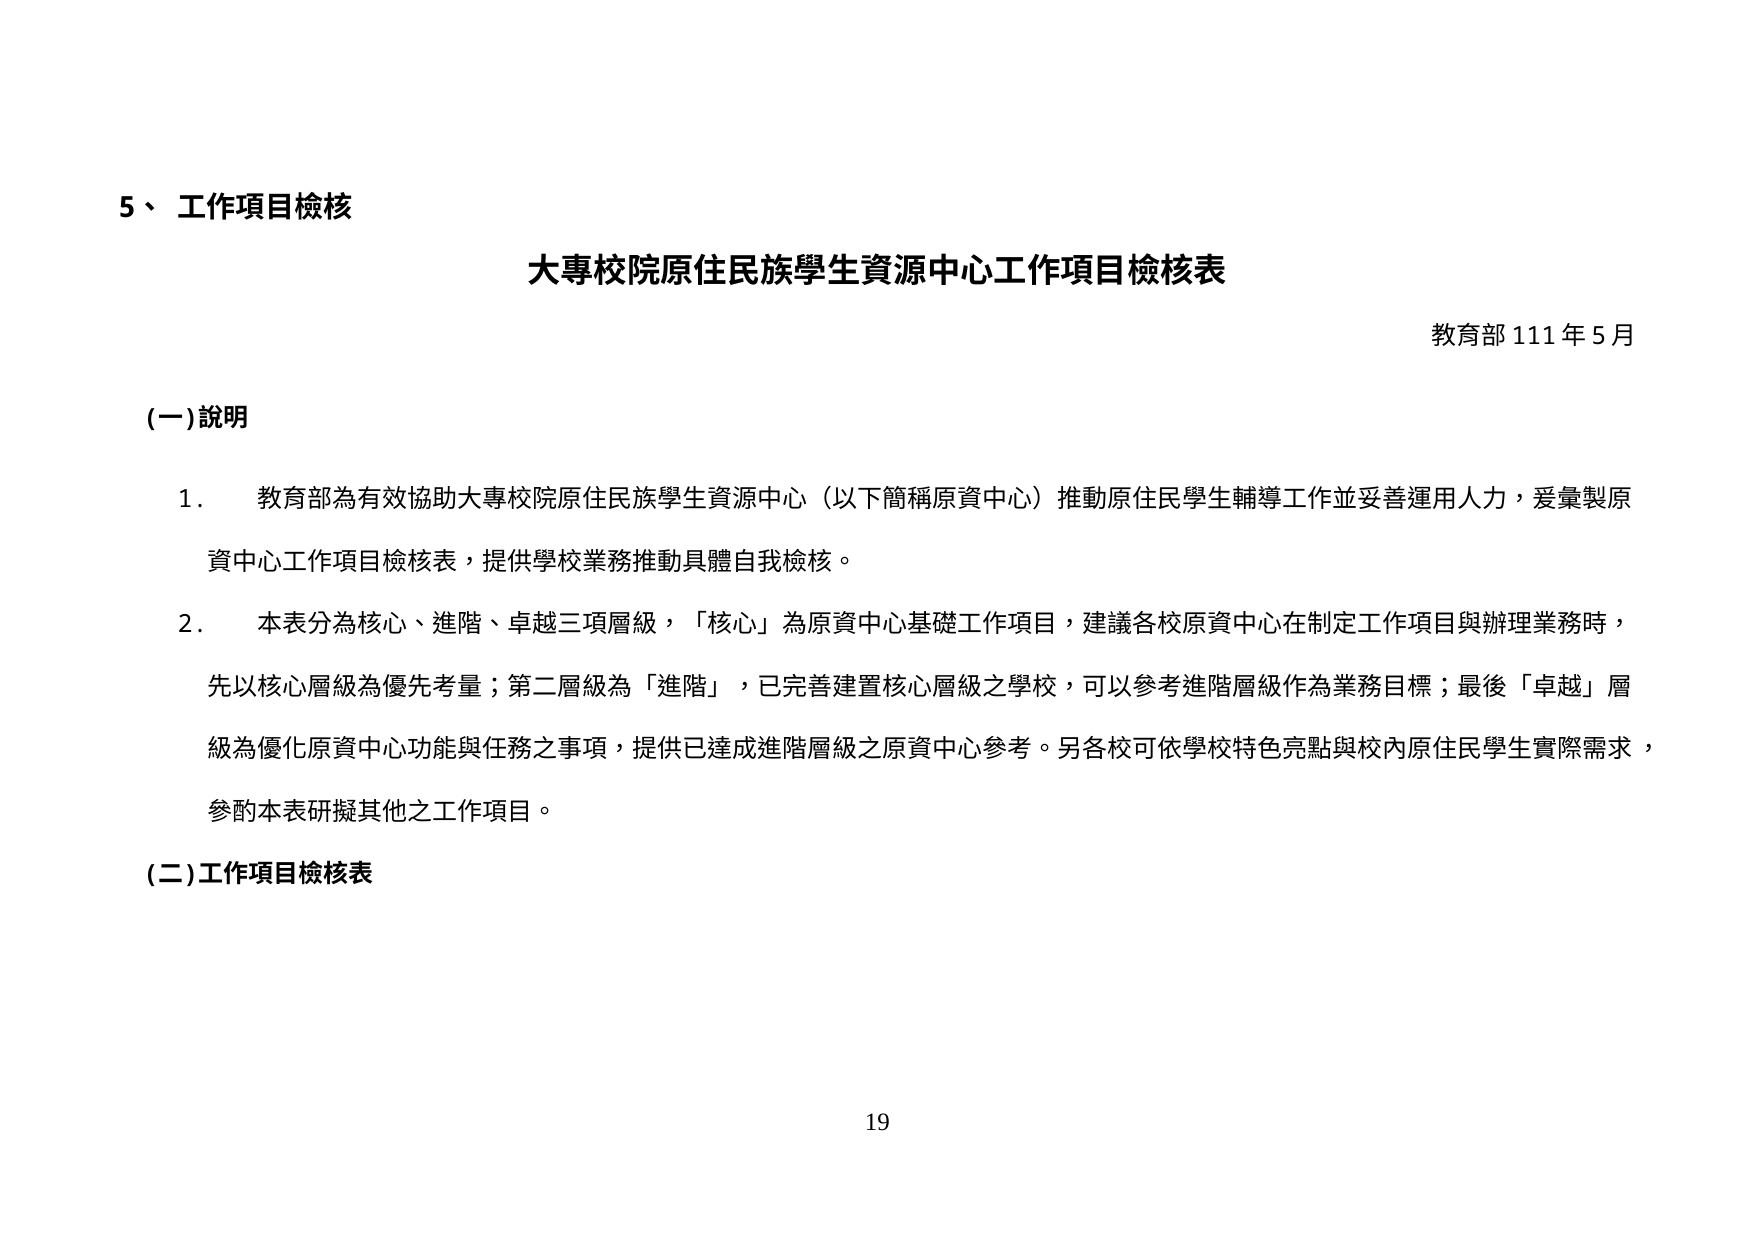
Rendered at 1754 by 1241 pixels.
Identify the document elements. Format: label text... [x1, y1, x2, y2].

list 本表分為核心、進階、卓越三項層級，「核心」為原資中心基礎工作項目，建議各校原資中心在制定工作項目與辦理業務時，先以核心層級為優先考量；第二層級為「進階」，已完善建置核心層級之學校，可以參考進階層級作為業務目標；最後「卓越」層級為優化原資中心功能與任務之事項，提供已達成進階層級之原資中心參考。另各校可依學校特色亮點與校內原住民學生實際需求，參酌本表研擬其他之工作項目。 [177, 580, 1636, 830]
list 工作項目檢核 [118, 163, 1636, 225]
list 教育部為有效協助大專校院原住民族學生資源中心（以下簡稱原資中心）推動原住民學生輔導工作並妥善運用人力，爰彙製原資中心工作項目檢核表，提供學校業務推動具體自我檢核。 [177, 455, 1636, 580]
text 大專校院原住民族學生資源中心工作項目檢核表 [118, 244, 1636, 292]
text (二)工作項目檢核表 [143, 830, 1636, 893]
text (一)說明 [143, 374, 1636, 436]
text 教育部111年5月 [118, 292, 1636, 355]
